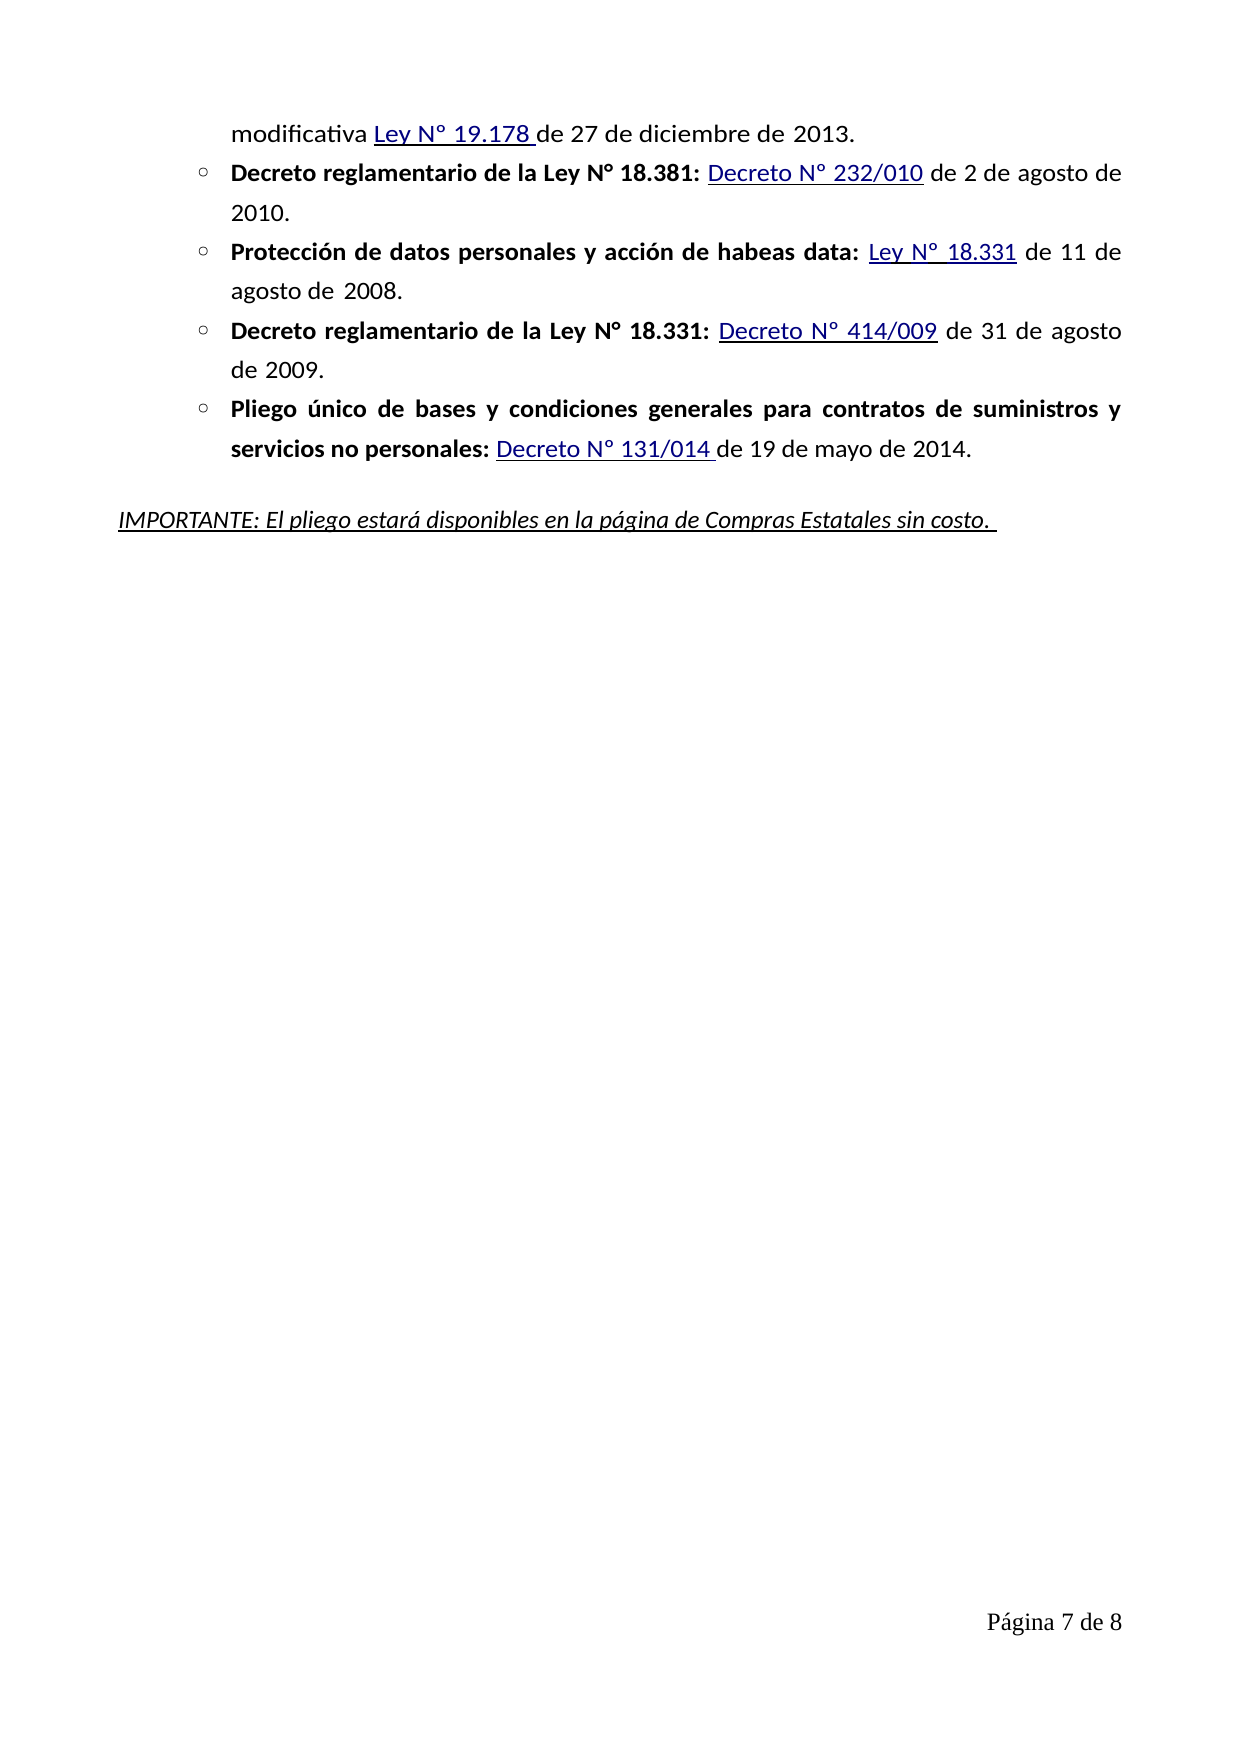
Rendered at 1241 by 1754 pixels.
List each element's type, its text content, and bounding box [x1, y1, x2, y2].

list Decreto reglamentario de la Ley N° 18.331: Decreto Nº 414/009 de 31 de agosto de 2009. [193, 315, 1122, 384]
list Pliego único de bases y condiciones generales para contratos de suministros y servicios no personales: Decreto Nº 131/014 de 19 de mayo de 2014. [193, 394, 1122, 464]
list Protección de datos personales y acción de habeas data: Ley Nº 18.331 de 11 de agosto de 2008. [193, 236, 1122, 306]
list modificativa Ley Nº 19.178 de 27 de diciembre de 2013. [193, 118, 1122, 149]
list Decreto reglamentario de la Ley N° 18.381: Decreto Nº 232/010 de 2 de agosto de 2010. [193, 158, 1122, 227]
text IMPORTANTE: El pliego estará disponibles en la página de Compras Estatales sin costo. [118, 504, 1122, 534]
